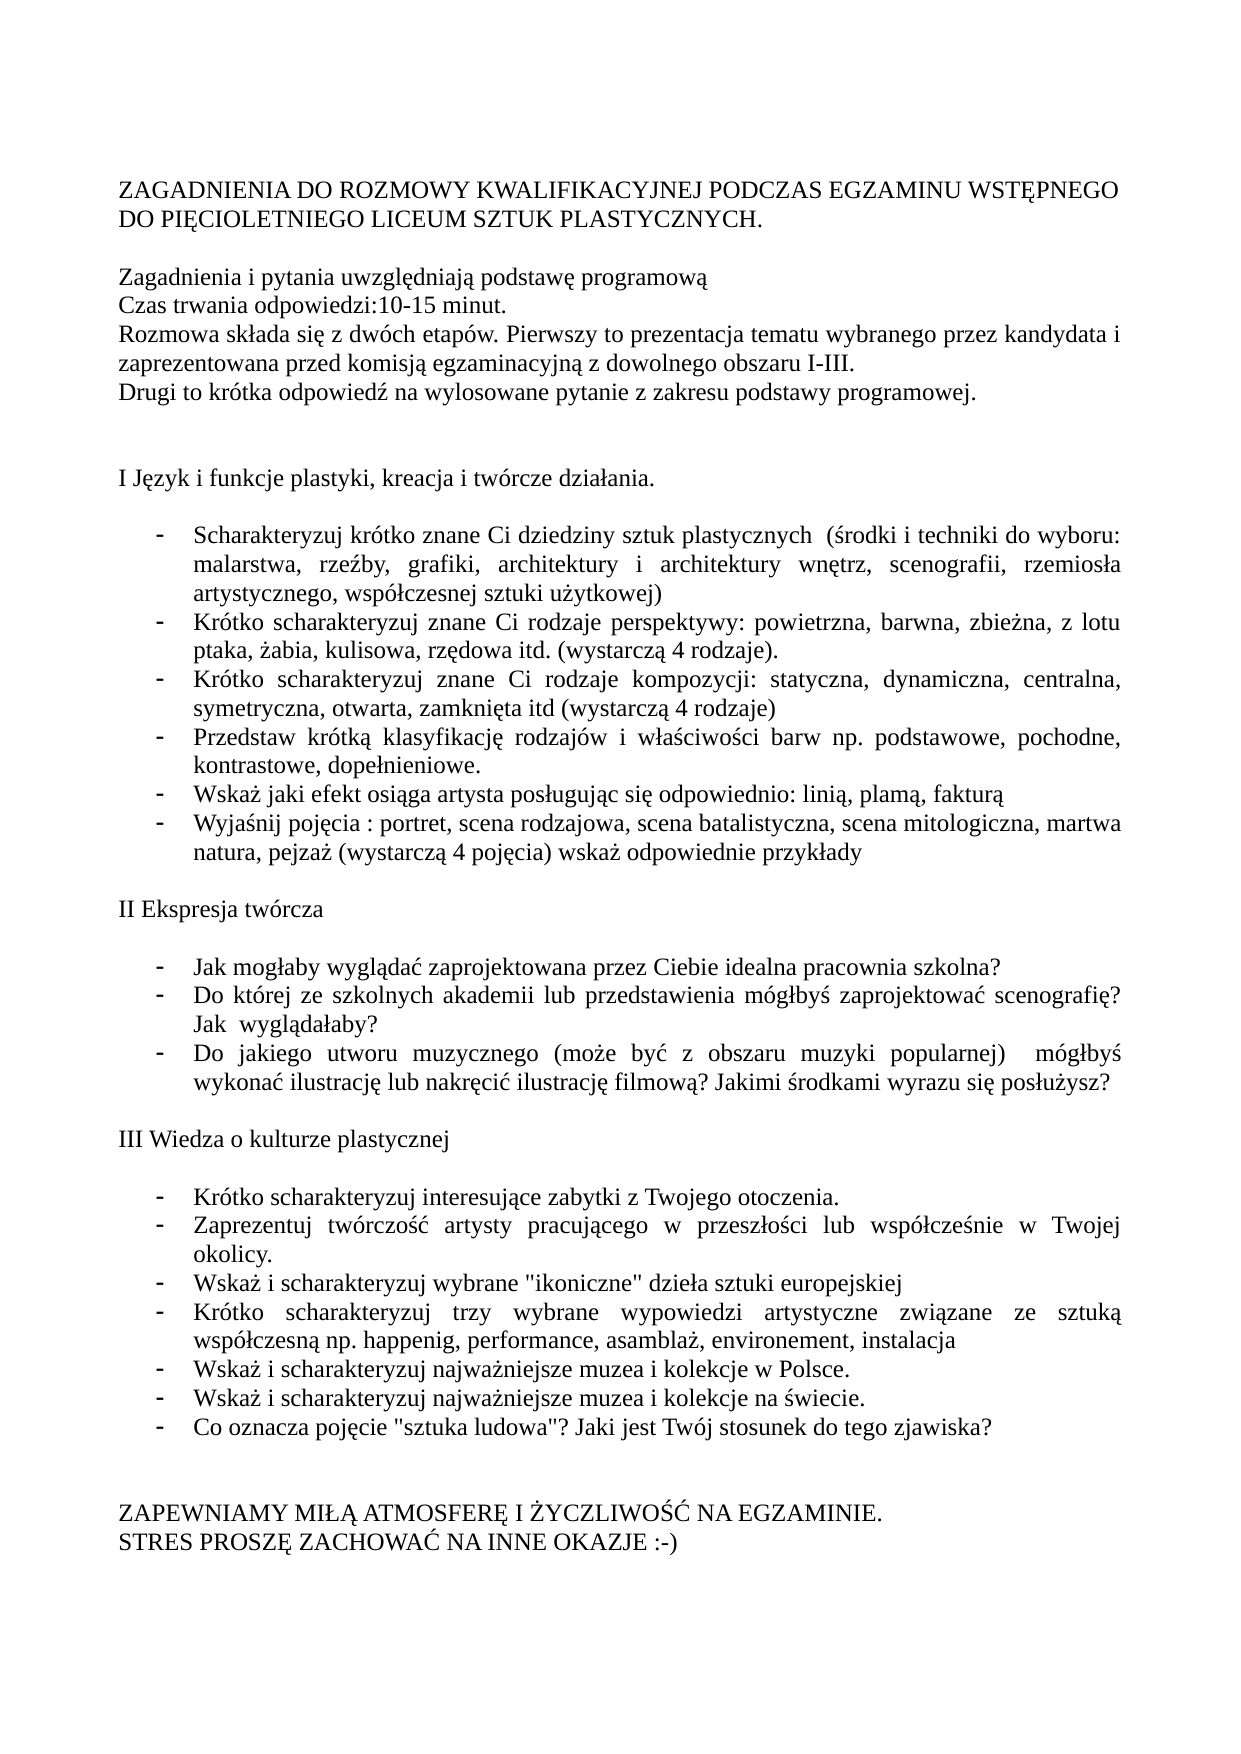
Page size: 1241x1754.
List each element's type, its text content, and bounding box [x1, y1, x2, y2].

text Zagadnienia i pytania uwzględniają podstawę programową [118, 262, 1122, 291]
list Wskaż jaki efekt osiąga artysta posługując się odpowiednio: linią, plamą, fakturą [156, 779, 1122, 808]
list Krótko scharakteryzuj znane Ci rodzaje kompozycji: statyczna, dynamiczna, centralna, symetryczna, otwarta, zamknięta itd (wystarczą 4 rodzaje) [156, 664, 1122, 722]
list Scharakteryzuj krótko znane Ci dziedziny sztuk plastycznych (środki i techniki do wyboru: malarstwa, rzeźby, grafiki, architektury i architektury wnętrz, scenografii, rzemiosła artystycznego, współczesnej sztuki użytkowej) [156, 521, 1122, 607]
list Krótko scharakteryzuj trzy wybrane wypowiedzi artystyczne związane ze sztuką współczesną np. happenig, performance, asamblaż, environement, instalacja [156, 1297, 1122, 1354]
text I Język i funkcje plastyki, kreacja i twórcze działania. [118, 463, 1122, 492]
list Wskaż i scharakteryzuj wybrane "ikoniczne" dzieła sztuki europejskiej [156, 1268, 1122, 1297]
text Rozmowa składa się z dwóch etapów. Pierwszy to prezentacja tematu wybranego przez kandydata i zaprezentowana przed komisją egzaminacyjną z dowolnego obszaru I-III. [118, 319, 1122, 377]
list Przedstaw krótką klasyfikację rodzajów i właściwości barw np. podstawowe, pochodne, kontrastowe, dopełnieniowe. [156, 722, 1122, 779]
text Czas trwania odpowiedzi:10-15 minut. [118, 291, 1122, 319]
list Krótko scharakteryzuj znane Ci rodzaje perspektywy: powietrzna, barwna, zbieżna, z lotu ptaka, żabia, kulisowa, rzędowa itd. (wystarczą 4 rodzaje). [156, 607, 1122, 664]
list Wskaż i scharakteryzuj najważniejsze muzea i kolekcje w Polsce. [156, 1354, 1122, 1383]
list Jak mogłaby wyglądać zaprojektowana przez Ciebie idealna pracownia szkolna? [156, 952, 1122, 981]
text ZAPEWNIAMY MIŁĄ ATMOSFERĘ I ŻYCZLIWOŚĆ NA EGZAMINIE. [118, 1498, 1122, 1527]
list Wskaż i scharakteryzuj najważniejsze muzea i kolekcje na świecie. [156, 1383, 1122, 1412]
text ZAGADNIENIA DO ROZMOWY KWALIFIKACYJNEJ PODCZAS EGZAMINU WSTĘPNEGO [118, 176, 1122, 204]
list Co oznacza pojęcie "sztuka ludowa"? Jaki jest Twój stosunek do tego zjawiska? [156, 1412, 1122, 1441]
text III Wiedza o kulturze plastycznej [118, 1124, 1122, 1153]
text II Ekspresja twórcza [118, 894, 1122, 923]
text Drugi to krótka odpowiedź na wylosowane pytanie z zakresu podstawy programowej. [118, 377, 1122, 406]
list Krótko scharakteryzuj interesujące zabytki z Twojego otoczenia. [156, 1182, 1122, 1211]
text DO PIĘCIOLETNIEGO LICEUM SZTUK PLASTYCZNYCH. [118, 204, 1122, 233]
list Do której ze szkolnych akademii lub przedstawienia mógłbyś zaprojektować scenografię? Jak wyglądałaby? [156, 981, 1122, 1038]
list Wyjaśnij pojęcia : portret, scena rodzajowa, scena batalistyczna, scena mitologiczna, martwa natura, pejzaż (wystarczą 4 pojęcia) wskaż odpowiednie przykłady [156, 808, 1122, 866]
list Do jakiego utworu muzycznego (może być z obszaru muzyki popularnej) mógłbyś wykonać ilustrację lub nakręcić ilustrację filmową? Jakimi środkami wyrazu się posłużysz? [156, 1038, 1122, 1096]
text STRES PROSZĘ ZACHOWAĆ NA INNE OKAZJE :-) [118, 1527, 1122, 1556]
list Zaprezentuj twórczość artysty pracującego w przeszłości lub współcześnie w Twojej okolicy. [156, 1211, 1122, 1268]
